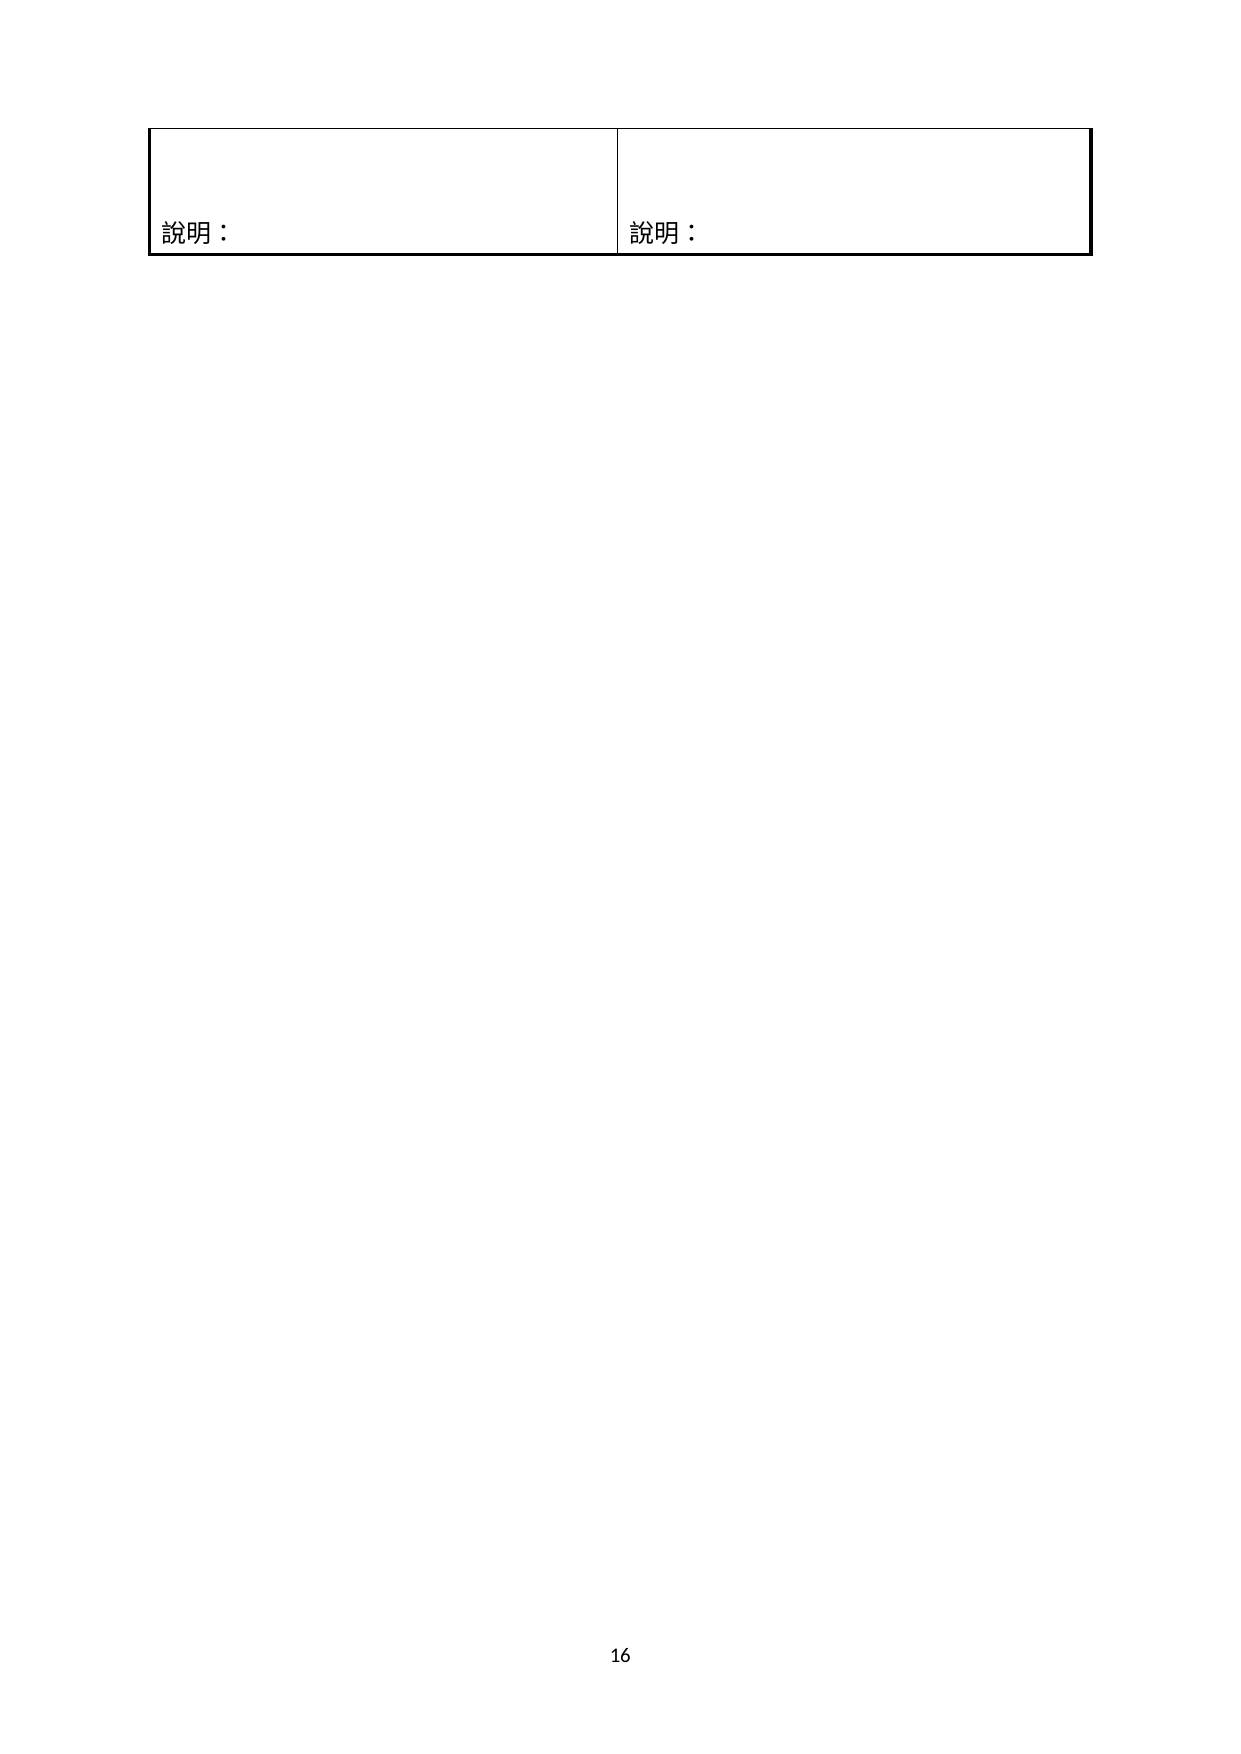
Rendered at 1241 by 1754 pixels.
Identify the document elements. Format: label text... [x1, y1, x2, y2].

table_cell 說明： [151, 129, 617, 253]
table_cell 說明： [618, 129, 1089, 253]
